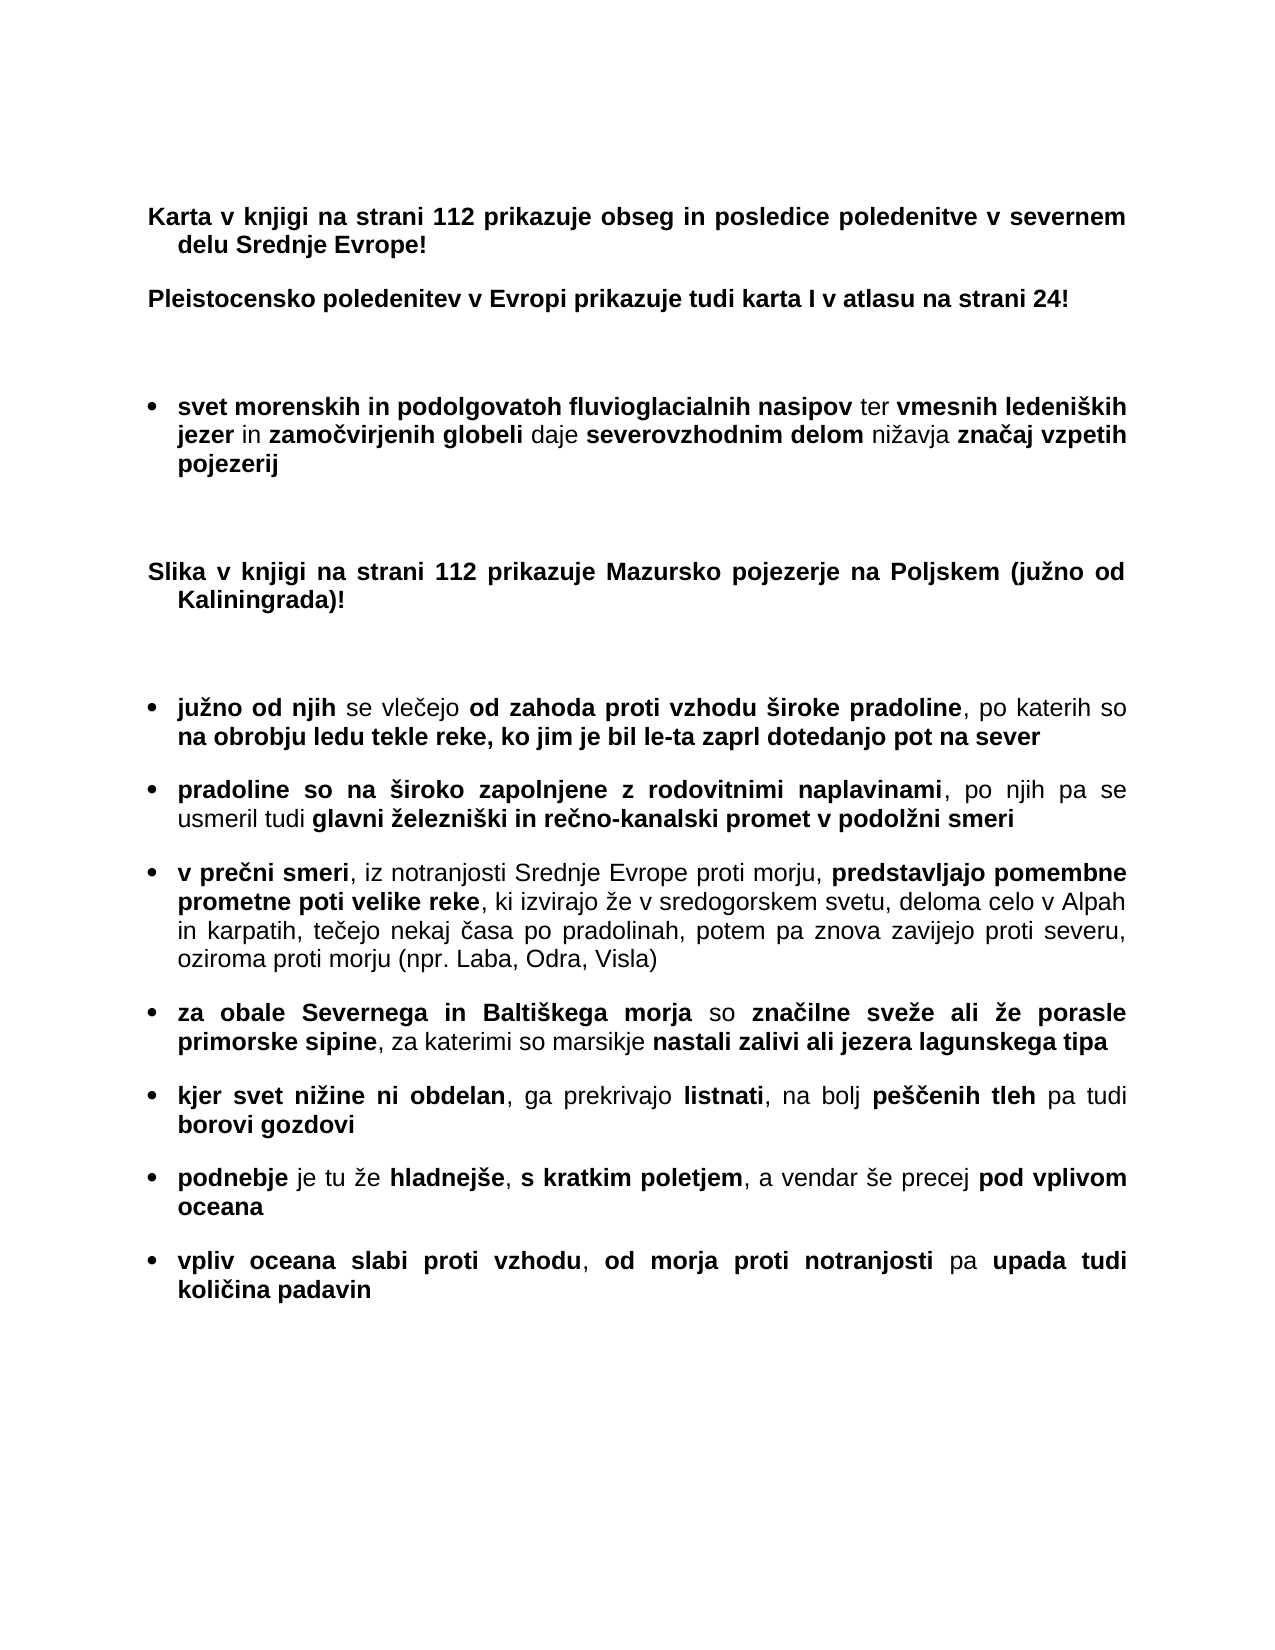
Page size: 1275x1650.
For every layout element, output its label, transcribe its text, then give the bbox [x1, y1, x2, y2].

text Pleistocensko poledenitev v Evropi prikazuje tudi karta I v atlasu na strani 24! [148, 284, 1127, 313]
list za obale Severnega in Baltiškega morja so značilne sveže ali že porasle primorske sipine, za katerimi so marsikje nastali zalivi ali jezera lagunskega tipa [148, 998, 1127, 1056]
text Karta v knjigi na strani 112 prikazuje obseg in posledice poledenitve v severnem delu Srednje Evrope! [148, 201, 1127, 259]
list južno od njih se vlečejo od zahoda proti vzhodu široke pradoline, po katerih so na obrobju ledu tekle reke, ko jim je bil le-ta zaprl dotedanjo pot na sever [148, 693, 1127, 750]
list pradoline so na široko zapolnjene z rodovitnimi naplavinami, po njih pa se usmeril tudi glavni železniški in rečno-kanalski promet v podolžni smeri [148, 775, 1127, 833]
list podnebje je tu že hladnejše, s kratkim poletjem, a vendar še precej pod vplivom oceana [148, 1163, 1127, 1221]
list svet morenskih in podolgovatoh fluvioglacialnih nasipov ter vmesnih ledeniških jezer in zamočvirjenih globeli daje severovzhodnim delom nižavja značaj vzpetih pojezerij [148, 391, 1127, 478]
list v prečni smeri, iz notranjosti Srednje Evrope proti morju, predstavljajo pomembne prometne poti velike reke, ki izvirajo že v sredogorskem svetu, deloma celo v Alpah in karpatih, tečejo nekaj časa po pradolinah, potem pa znova zavijejo proti severu, oziroma proti morju (npr. Laba, Odra, Visla) [148, 858, 1127, 973]
list vpliv oceana slabi proti vzhodu, od morja proti notranjosti pa upada tudi količina padavin [148, 1246, 1127, 1303]
text Slika v knjigi na strani 112 prikazuje Mazursko pojezerje na Poljskem (južno od Kaliningrada)! [148, 557, 1127, 614]
list kjer svet nižine ni obdelan, ga prekrivajo listnati, na bolj peščenih tleh pa tudi borovi gozdovi [148, 1081, 1127, 1138]
